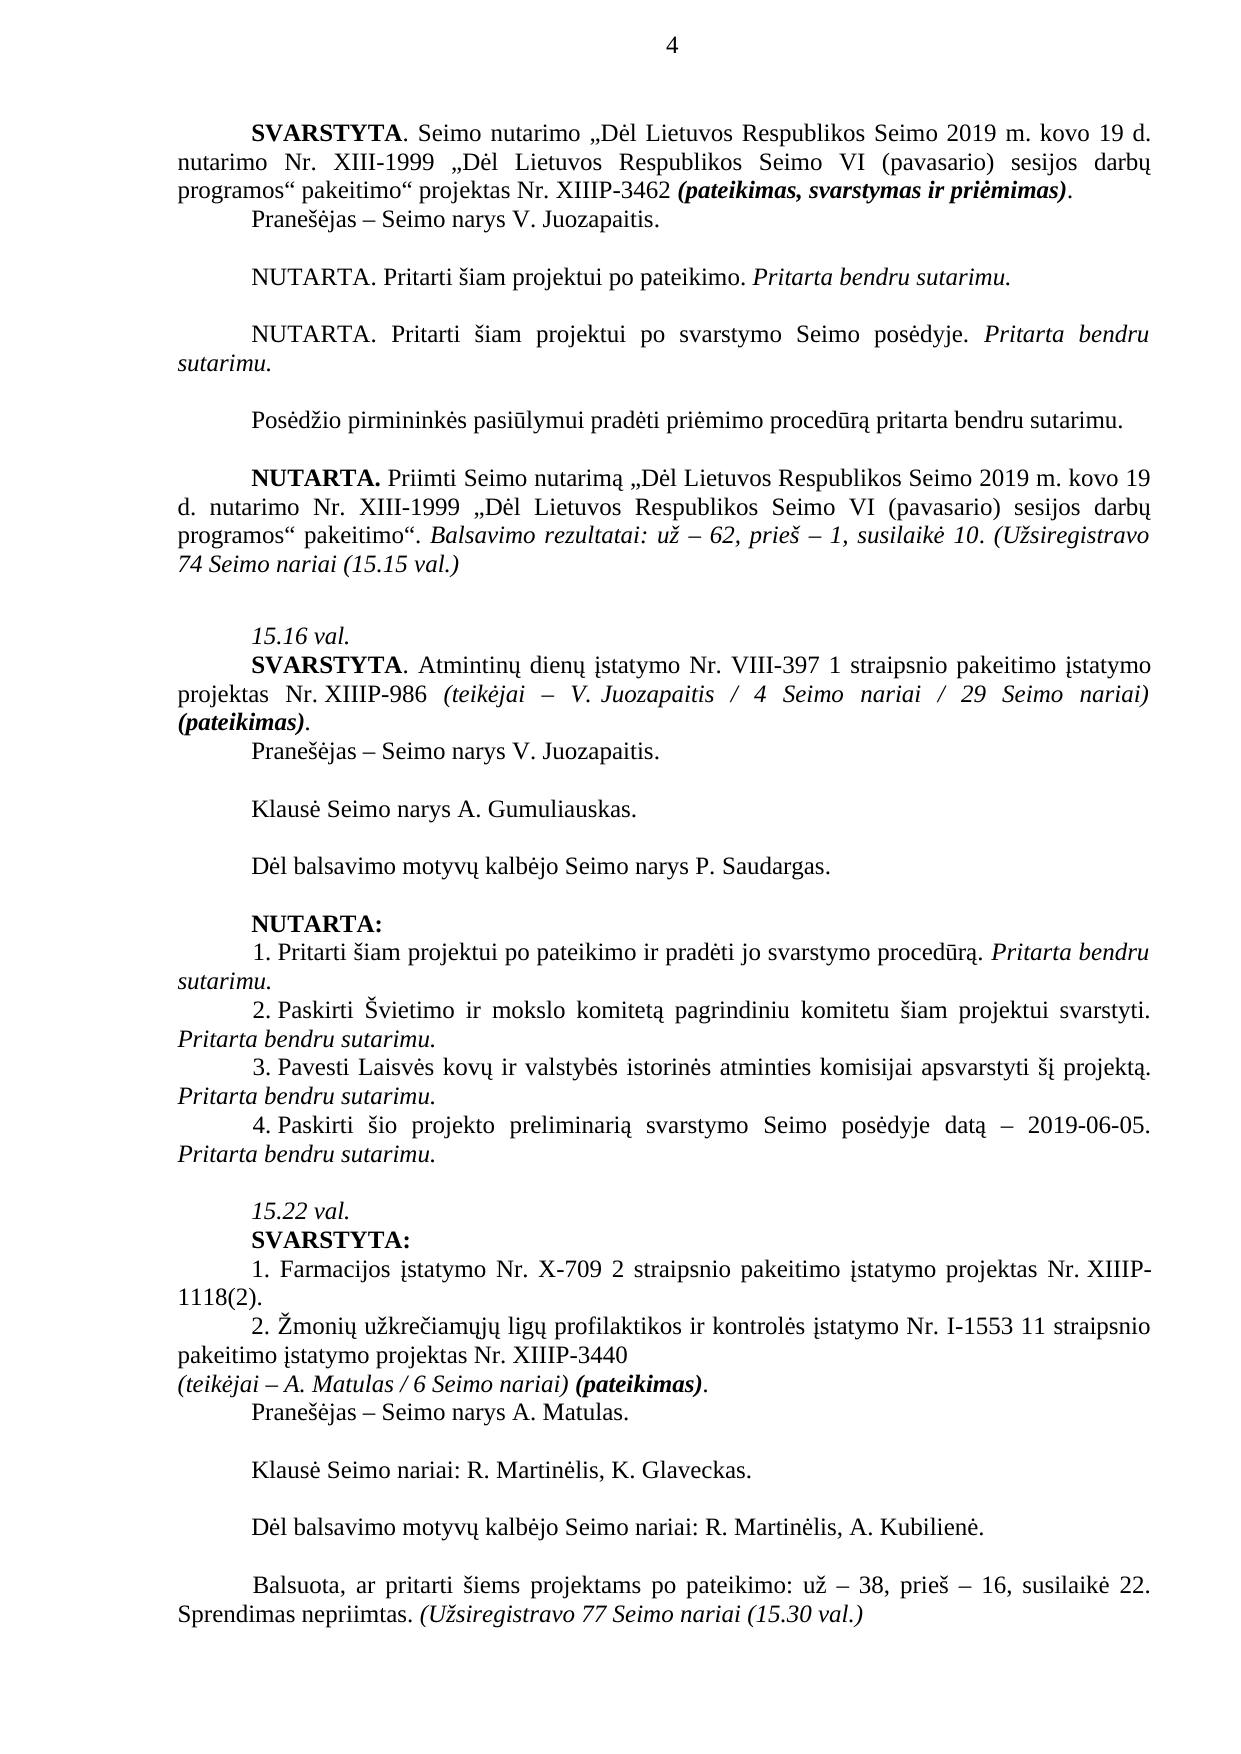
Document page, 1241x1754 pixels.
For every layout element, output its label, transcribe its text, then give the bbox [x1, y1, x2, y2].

text Pranešėjas – Seimo narys A. Matulas. [177, 1397, 1152, 1426]
text Balsuota, ar pritarti šiems projektams po pateikimo: už – 38, prieš – 16, susilaikė 22. Sprendimas nepriimtas. (Užsiregistravo 77 Seimo nariai (15.30 val.) [177, 1570, 1152, 1627]
text (teikėjai – A. Matulas / 6 Seimo nariai) (pateikimas). [177, 1369, 1152, 1397]
text Dėl balsavimo motyvų kalbėjo Seimo nariai: R. Martinėlis, A. Kubilienė. [177, 1512, 1152, 1541]
text Dėl balsavimo motyvų kalbėjo Seimo narys P. Saudargas. [177, 851, 1152, 880]
text NUTARTA: [177, 909, 1152, 937]
text Posėdžio pirmininkės pasiūlymui pradėti priėmimo procedūrą pritarta bendru sutarimu. [177, 406, 1152, 434]
text Klausė Seimo nariai: R. Martinėlis, K. Glaveckas. [177, 1455, 1152, 1484]
text SVARSTYTA: [177, 1225, 1152, 1254]
text NUTARTA. Pritarti šiam projektui po svarstymo Seimo posėdyje. Pritarta bendru sutarimu. [177, 319, 1152, 377]
text Pranešėjas – Seimo narys V. Juozapaitis. [177, 736, 1152, 765]
text 1. Farmacijos įstatymo Nr. X-709 2 straipsnio pakeitimo įstatymo projektas Nr. XIIIP-1118(2). [177, 1254, 1152, 1311]
text Klausė Seimo narys A. Gumuliauskas. [177, 794, 1152, 822]
text 3. Pavesti Laisvės kovų ir valstybės istorinės atminties komisijai apsvarstyti šį projektą. Pritarta bendru sutarimu. [177, 1052, 1152, 1110]
text 15.22 val. [177, 1196, 1152, 1225]
text SVARSTYTA. Seimo nutarimo „Dėl Lietuvos Respublikos Seimo 2019 m. kovo 19 d. nutarimo Nr. XIII-1999 „Dėl Lietuvos Respublikos Seimo VI (pavasario) sesijos darbų programos“ pakeitimo“ projektas Nr. XIIIP-3462 (pateikimas, svarstymas ir priėmimas). [177, 118, 1152, 204]
text 4. Paskirti šio projekto preliminarią svarstymo Seimo posėdyje datą – 2019-06-05. Pritarta bendru sutarimu. [177, 1110, 1152, 1167]
text SVARSTYTA. Atmintinų dienų įstatymo Nr. VIII-397 1 straipsnio pakeitimo įstatymo projektas Nr. XIIIP-986 (teikėjai – V. Juozapaitis / 4 Seimo nariai / 29 Seimo nariai) (pateikimas). [177, 650, 1152, 736]
text 1. Pritarti šiam projektui po pateikimo ir pradėti jo svarstymo procedūrą. Pritarta bendru sutarimu. [177, 937, 1152, 995]
text NUTARTA. Priimti Seimo nutarimą „Dėl Lietuvos Respublikos Seimo 2019 m. kovo 19 d. nutarimo Nr. XIII-1999 „Dėl Lietuvos Respublikos Seimo VI (pavasario) sesijos darbų programos“ pakeitimo“. Balsavimo rezultatai: už – 62, prieš – 1, susilaikė 10. (Užsiregistravo 74 Seimo nariai (15.15 val.) [177, 463, 1152, 578]
text 15.16 val. [177, 621, 1152, 650]
text NUTARTA. Pritarti šiam projektui po pateikimo. Pritarta bendru sutarimu. [177, 262, 1152, 291]
text Pranešėjas – Seimo narys V. Juozapaitis. [177, 204, 1152, 233]
text 2. Paskirti Švietimo ir mokslo komitetą pagrindiniu komitetu šiam projektui svarstyti. Pritarta bendru sutarimu. [177, 995, 1152, 1052]
text 2. Žmonių užkrečiamųjų ligų profilaktikos ir kontrolės įstatymo Nr. I-1553 11 straipsnio pakeitimo įstatymo projektas Nr. XIIIP-3440 [177, 1311, 1152, 1369]
